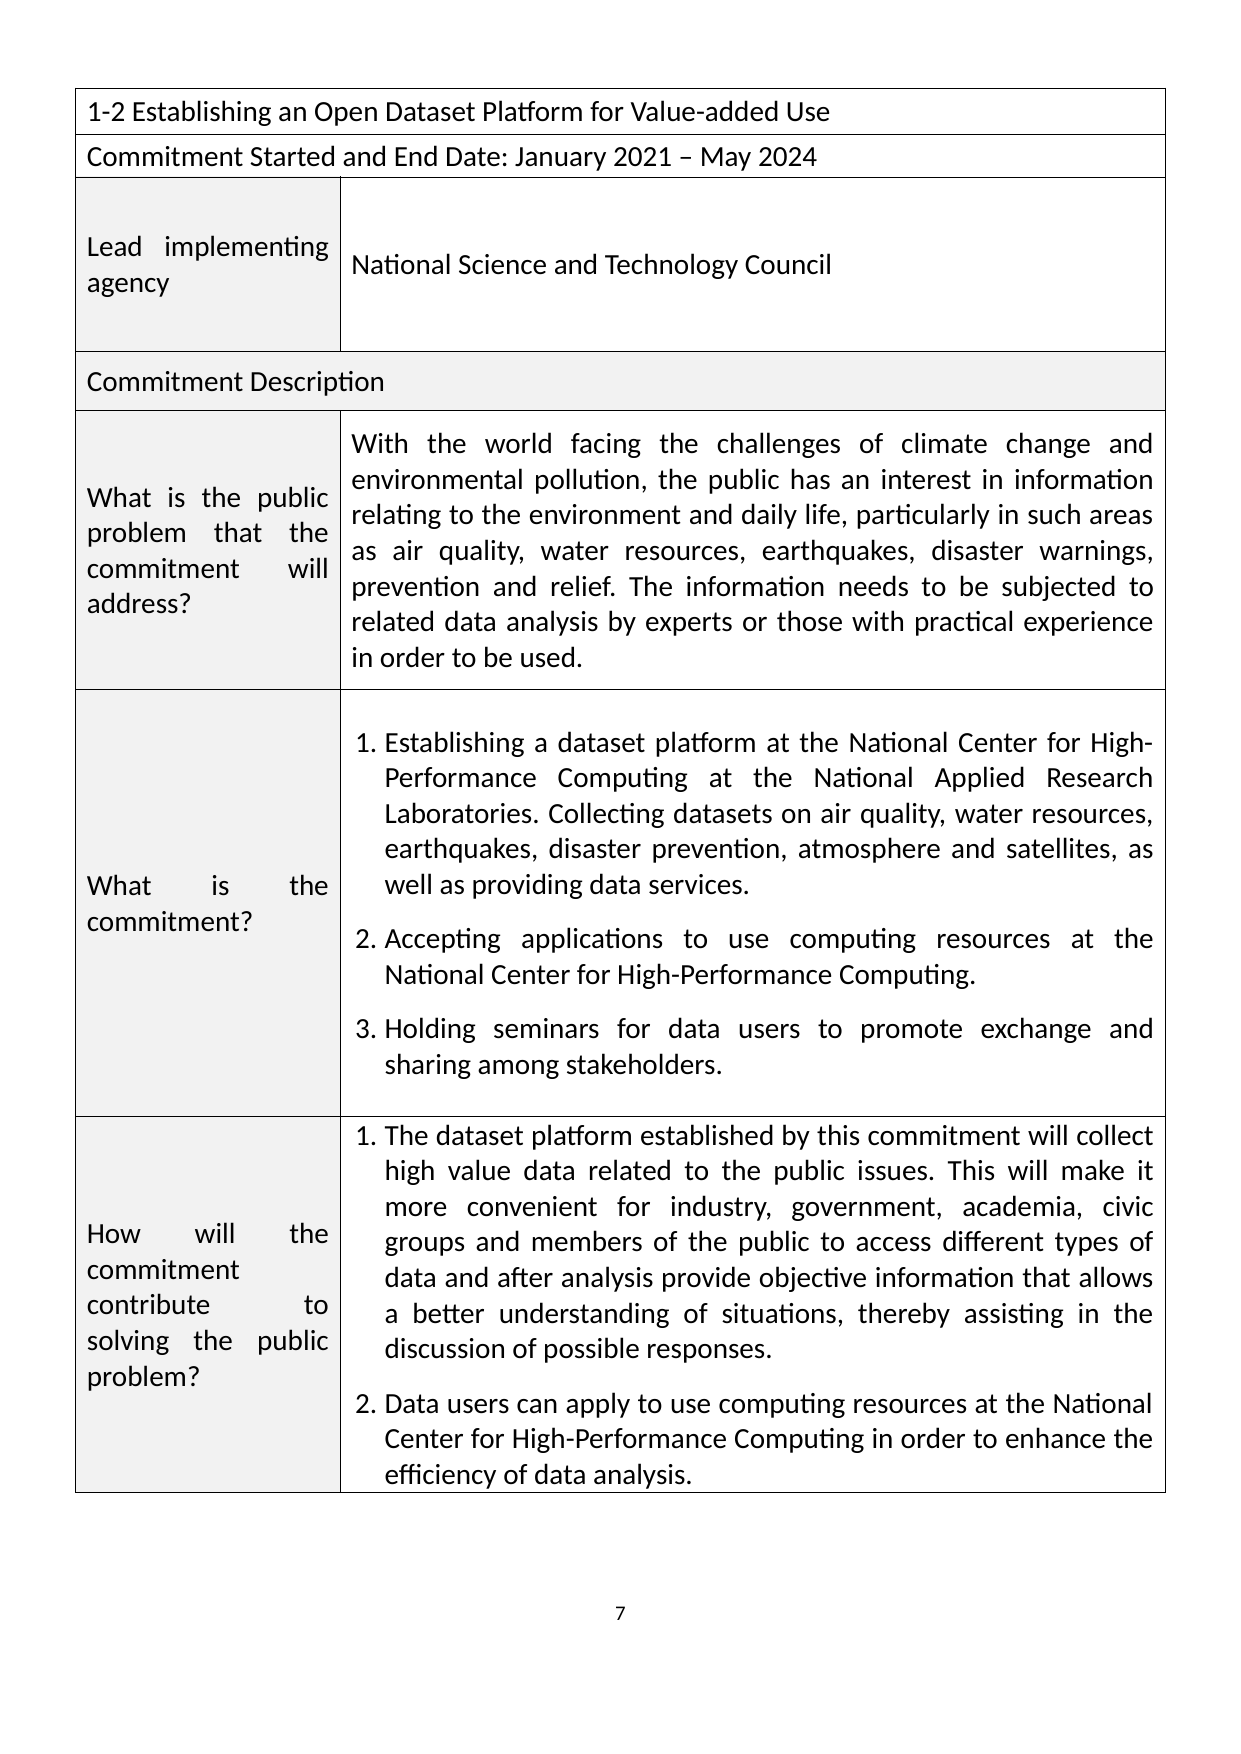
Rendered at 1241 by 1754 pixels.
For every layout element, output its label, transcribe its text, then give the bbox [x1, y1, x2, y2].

table_cell Commitment Description [76, 352, 1165, 410]
table_cell Commitment Started and End Date: January 2021 – May 2024 [76, 135, 1165, 176]
table_cell How will the commitment contribute to solving the public problem? [76, 1117, 340, 1492]
table_cell Establishing a dataset platform at the National Center for High-Performance Computing at the National Applied Research Laboratories. Collecting datasets on air quality, water resources, earthquakes, disaster prevention, atmosphere and satellites, as well as providing data services. Accepting applications to use computing resources at the National Center for High-Performance Computing. Holding seminars for data users to promote exchange and sharing among stakeholders. [341, 690, 1165, 1116]
table_cell What is the commitment? [76, 690, 340, 1116]
table_cell Lead implementing agency [76, 178, 340, 351]
table_cell With the world facing the challenges of climate change and environmental pollution, the public has an interest in information relating to the environment and daily life, particularly in such areas as air quality, water resources, earthquakes, disaster warnings, prevention and relief. The information needs to be subjected to related data analysis by experts or those with practical experience in order to be used. [341, 411, 1165, 689]
table_cell National Science and Technology Council [341, 178, 1165, 351]
table_cell What is the public problem that the commitment will address? [76, 411, 340, 689]
table_cell The dataset platform established by this commitment will collect high value data related to the public issues. This will make it more convenient for industry, government, academia, civic groups and members of the public to access different types of data and after analysis provide objective information that allows a better understanding of situations, thereby assisting in the discussion of possible responses. Data users can apply to use computing resources at the National Center for High-Performance Computing in order to enhance the efficiency of data analysis. [341, 1117, 1165, 1492]
table_header 1-2 Establishing an Open Dataset Platform for Value-added Use [76, 89, 1165, 134]
